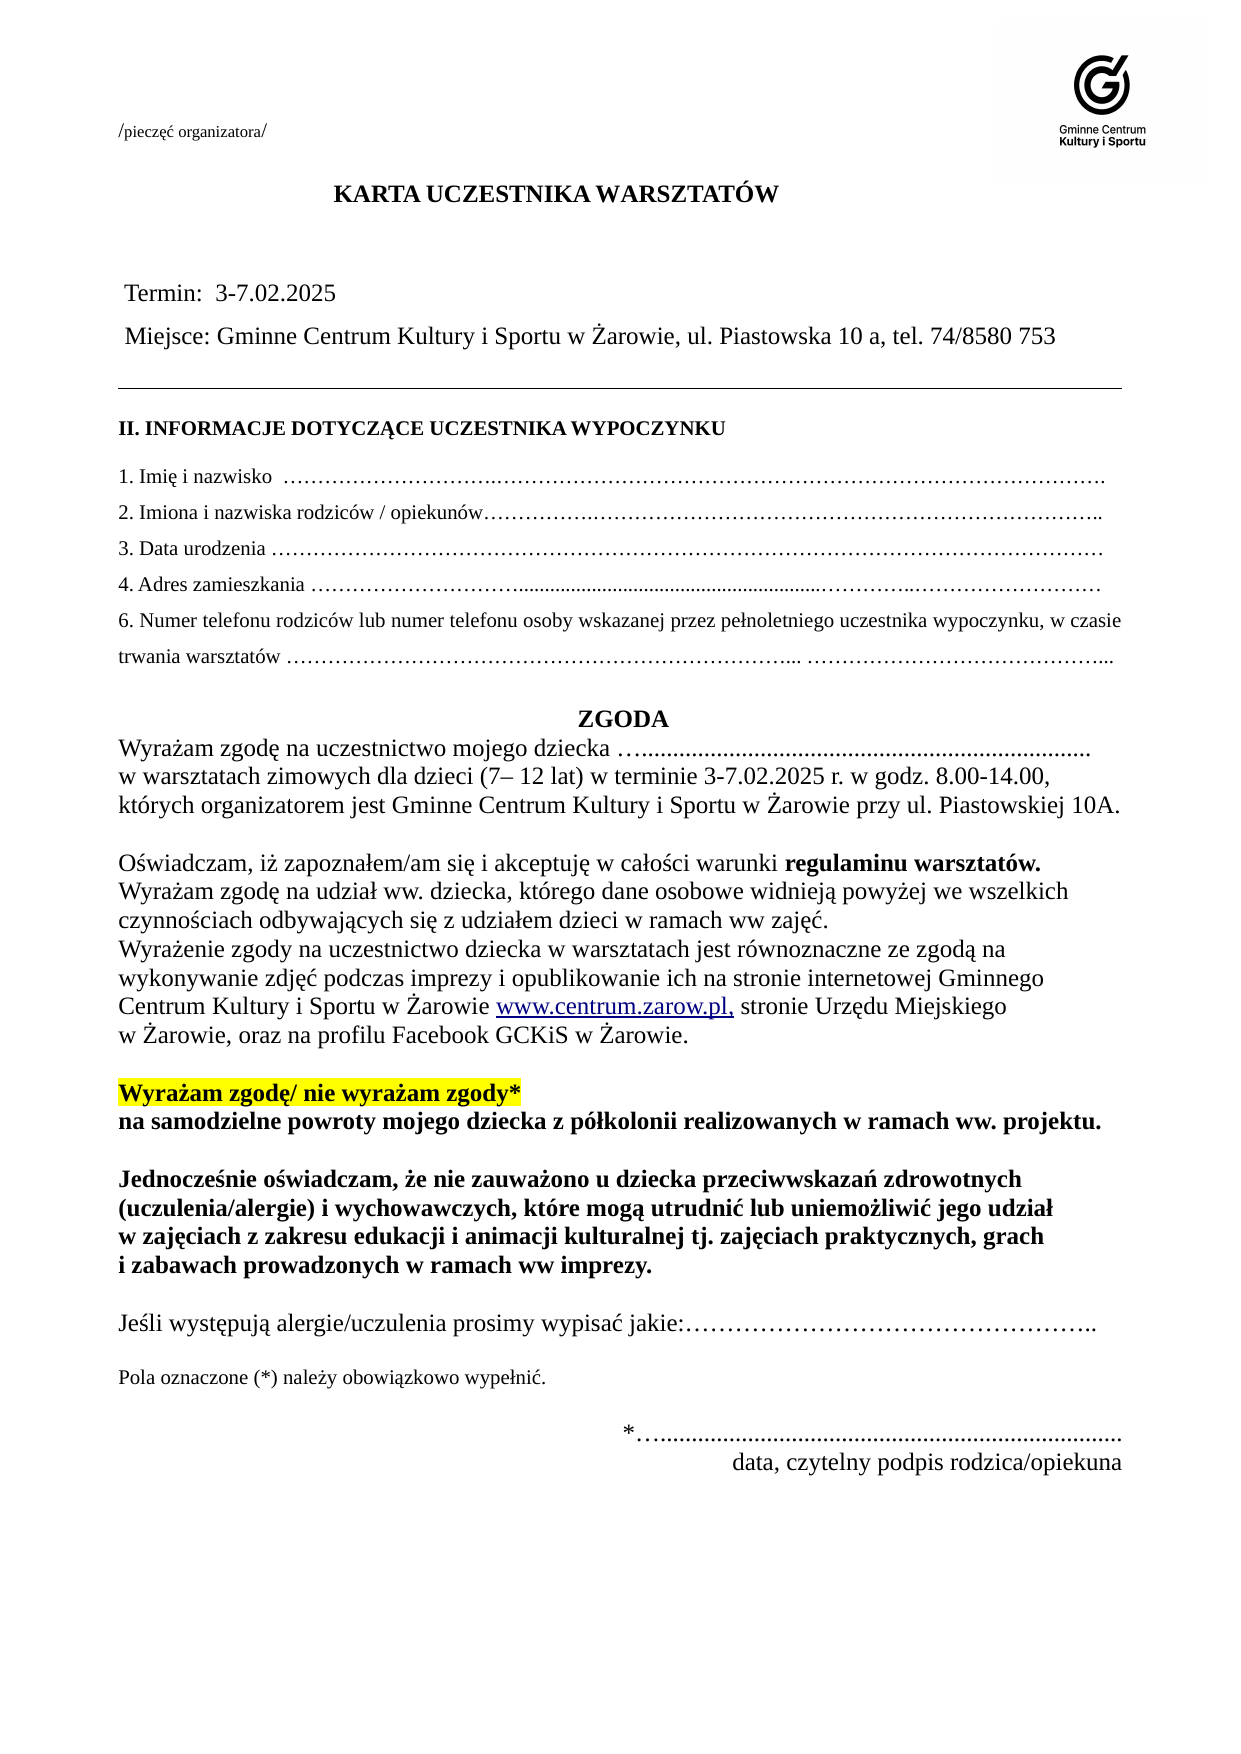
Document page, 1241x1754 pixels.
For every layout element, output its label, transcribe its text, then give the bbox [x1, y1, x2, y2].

list /pieczęć organizatora/ [118, 118, 994, 142]
text Termin: 3-7.02.2025 [118, 235, 1122, 307]
text 3. Data urodzenia ………………………………………………………………………………………………………… [118, 536, 1122, 560]
text Pola oznaczone (*) należy obowiązkowo wypełnić. [118, 1365, 1122, 1418]
text Wyrażam zgodę/ nie wyrażam zgody* na samodzielne powroty mojego dziecka z półkolonii realizowanych w ramach ww. projektu. Jednocześnie oświadczam, że nie zauważono u dziecka przeciwwskazań zdrowotnych (uczulenia/alergie) i wychowawczych, które mogą utrudnić lub uniemożliwić jego udział w zajęciach z zakresu edukacji i animacji kulturalnej tj. zajęciach praktycznych, grach i zabawach prowadzonych w ramach ww imprezy. [118, 1078, 1122, 1279]
text w warsztatach zimowych dla dzieci (7– 12 lat) w terminie 3-7.02.2025 r. w godz. 8.00-14.00, których organizatorem jest Gminne Centrum Kultury i Sportu w Żarowie przy ul. Piastowskiej 10A. Oświadczam, iż zapoznałem/am się i akceptuję w całości warunki regulaminu warsztatów. Wyrażam zgodę na udział ww. dziecka, którego dane osobowe widnieją powyżej we wszelkich czynnościach odbywających się z udziałem dzieci w ramach ww zajęć. Wyrażenie zgody na uczestnictwo dziecka w warsztatach jest równoznaczne ze zgodą na wykonywanie zdjęć podczas imprezy i opublikowanie ich na stronie internetowej Gminnego Centrum Kultury i Sportu w Żarowie www.centrum.zarow.pl, stronie Urzędu Miejskiego w Żarowie, oraz na profilu Facebook GCKiS w Żarowie. [118, 761, 1122, 1049]
text *….......................................................................... data, czytelny podpis rodzica/opiekuna [118, 1418, 1122, 1504]
text 6. Numer telefonu rodziców lub numer telefonu osoby wskazanej przez pełnoletniego uczestnika wypoczynku, w czasie trwania warsztatów ………………………………………………………………... ……………………………………... [118, 608, 1122, 668]
text 4. Adres zamieszkania …………………………..........................................................…………..……………………… [118, 572, 1122, 596]
text II. INFORMACJE DOTYCZĄCE UCZESTNIKA WYPOCZYNKU [118, 415, 1122, 439]
text 1. Imię i nazwisko ………………………….……………………………………………………………………………. [118, 463, 1122, 488]
picture [994, 19, 1211, 184]
text Jeśli występują alergie/uczulenia prosimy wypisać jakie:………………………………………….. [118, 1279, 1122, 1336]
text Miejsce: Gminne Centrum Kultury i Sportu w Żarowie, ul. Piastowska 10 a, tel. 74/8580 753 [118, 321, 1122, 350]
subtitle KARTA UCZESTNIKA WARSZTATÓW [118, 179, 1122, 208]
text Wyrażam zgodę na uczestnictwo mojego dziecka …........................................................................ [118, 733, 1122, 761]
text ZGODA [118, 704, 1122, 733]
text 2. Imiona i nazwiska rodziców / opiekunów…………….……………………………………………………………….. [118, 499, 1122, 524]
